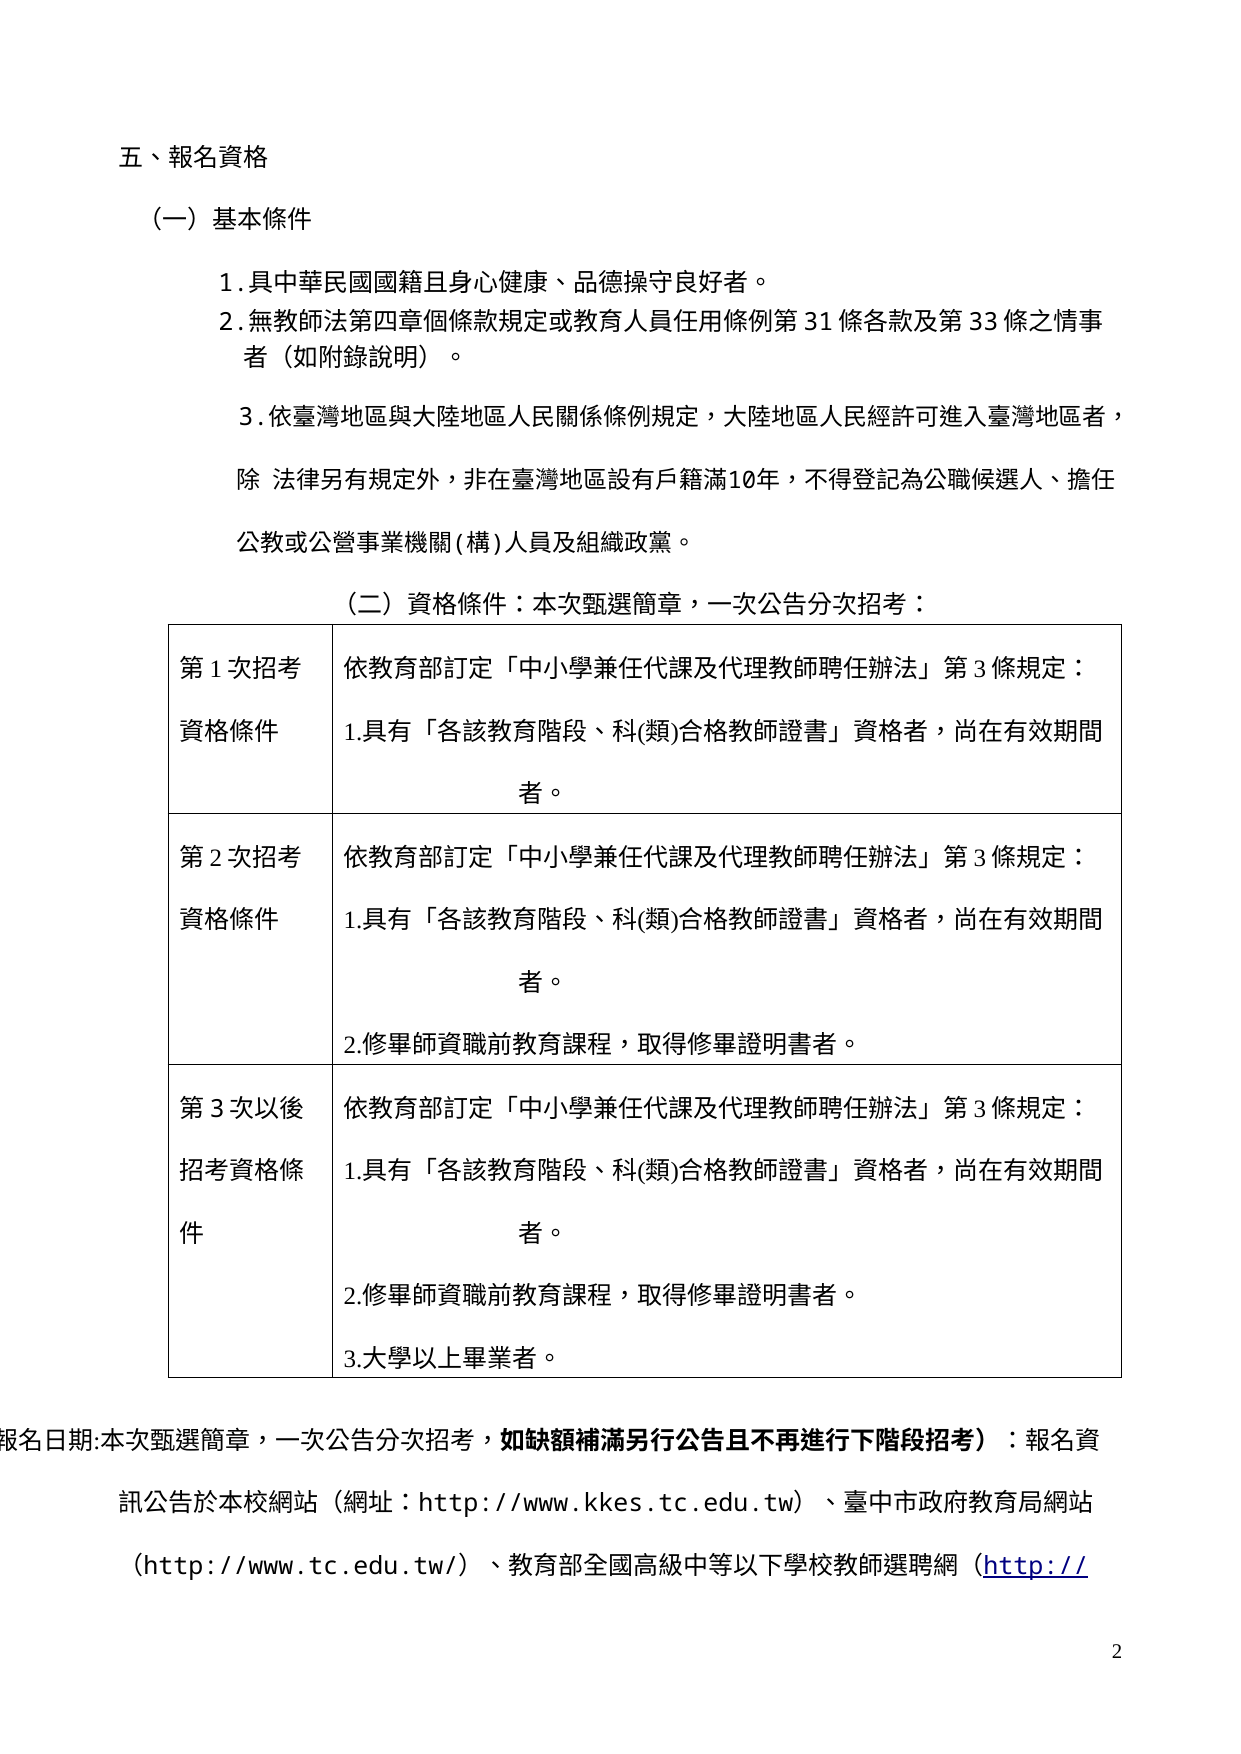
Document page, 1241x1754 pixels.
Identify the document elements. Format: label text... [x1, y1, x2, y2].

text 1.具中華民國國籍且身心健康、品德操守良好者。 [168, 239, 1122, 301]
table_header 第1次招考資格條件 [169, 625, 332, 812]
table_cell 第2次招考資格條件 [169, 814, 332, 1063]
text （一）基本條件 [118, 176, 1122, 239]
table_header 依教育部訂定「中小學兼任代課及代理教師聘任辦法」第3條規定： 1.具有「各該教育階段、科(類)合格教師證書」資格者，尚在有效期間者。 [333, 625, 1121, 812]
text 五、報名資格 [118, 114, 1122, 176]
table_cell 依教育部訂定「中小學兼任代課及代理教師聘任辦法」第3條規定： 1.具有「各該教育階段、科(類)合格教師證書」資格者，尚在有效期間者。 2.修畢師資職前教育課程，取得修畢證明書者。 [333, 814, 1121, 1063]
table_cell 依教育部訂定「中小學兼任代課及代理教師聘任辦法」第3條規定： 1.具有「各該教育階段、科(類)合格教師證書」資格者，尚在有效期間者。 2.修畢師資職前教育課程，取得修畢證明書者。 3.大學以上畢業者。 [333, 1065, 1121, 1377]
text 六、報名日期:本次甄選簡章，一次公告分次招考，如缺額補滿另行公告且不再進行下階段招考）：報名資訊公告於本校網站（網址：http://www.kkes.tc.edu.tw）、臺中市政府教育局網站（http://www.tc.edu.tw/）、教育部全國高級中等以下學校教師選聘網（http://tsn.moe.edu.tw）。 [0, 1397, 1122, 1584]
text 3.依臺灣地區與大陸地區人民關係條例規定，大陸地區人民經許可進入臺灣地區者，除 法律另有規定外，非在臺灣地區設有戶籍滿10年，不得登記為公職候選人、擔任公教或公營事業機關(構)人員及組織政黨。 [118, 374, 1122, 561]
table_cell 第3次以後招考資格條件 [169, 1065, 332, 1377]
text 2.無教師法第四章個條款規定或教育人員任用條例第31條各款及第33條之情事者（如附錄說明）。 [218, 301, 1122, 374]
text （二）資格條件：本次甄選簡章，一次公告分次招考： [332, 561, 1122, 624]
